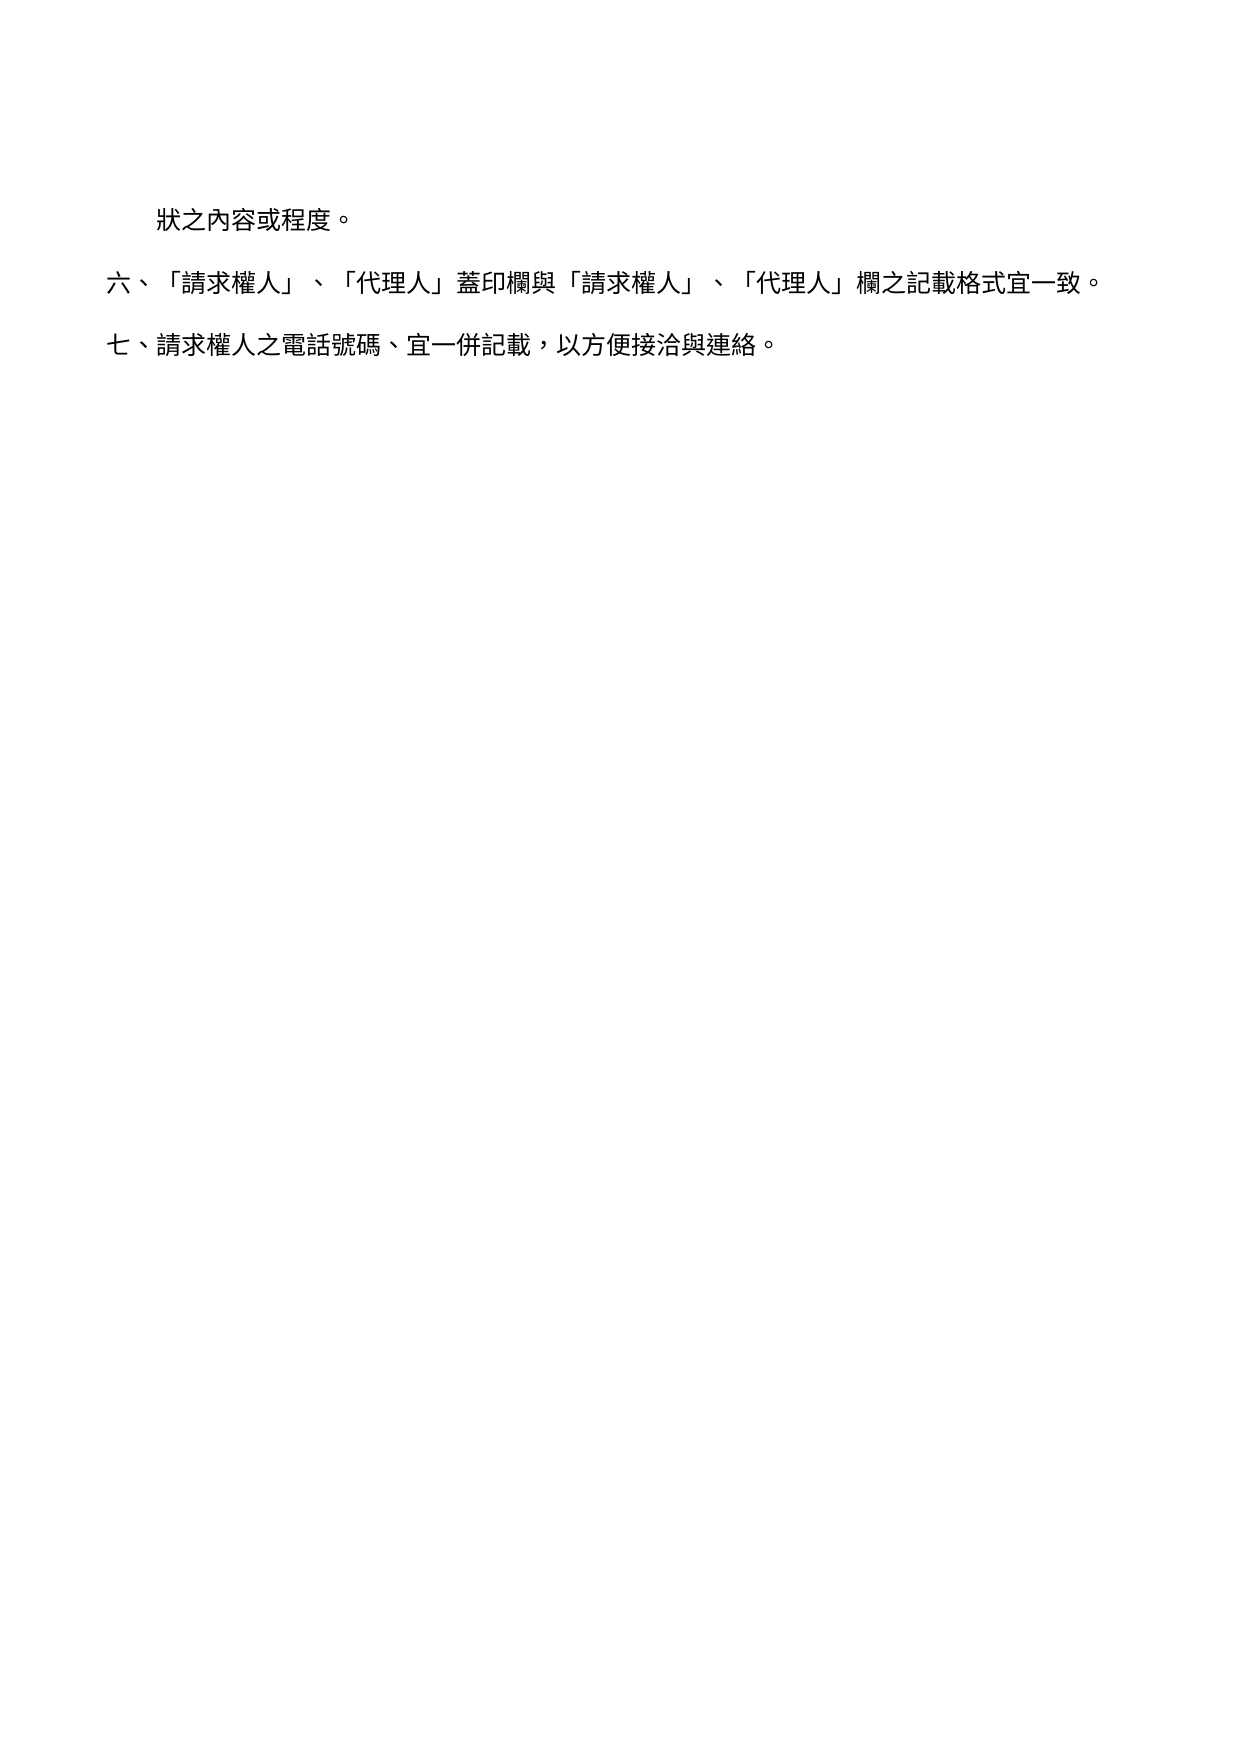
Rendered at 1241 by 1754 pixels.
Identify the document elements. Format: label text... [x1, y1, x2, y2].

text 六、「請求權人」、「代理人」蓋印欄與「請求權人」、「代理人」欄之記載格式宜一致。 [106, 239, 1140, 302]
text 狀之內容或程度。 [106, 177, 1140, 239]
text 七、請求權人之電話號碼、宜一併記載，以方便接洽與連絡。 [106, 302, 1140, 364]
